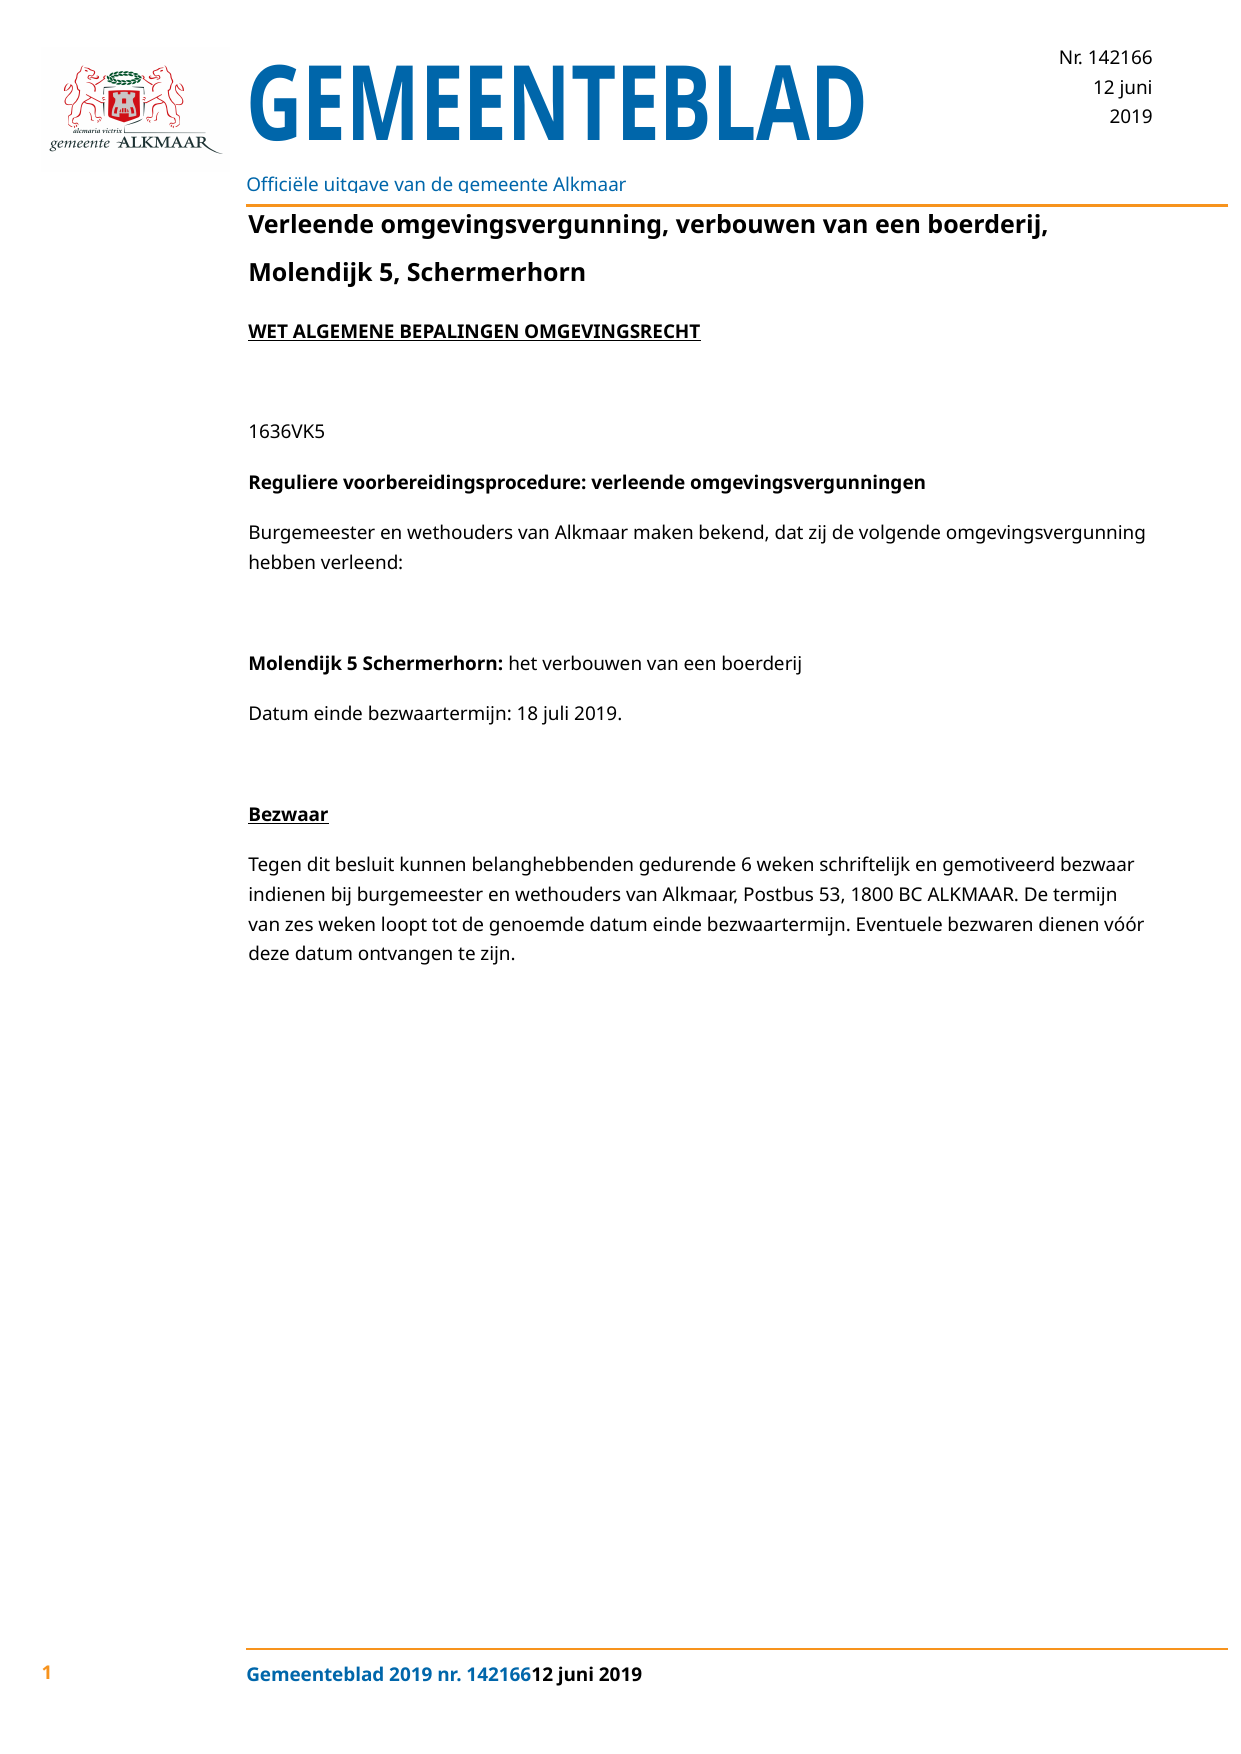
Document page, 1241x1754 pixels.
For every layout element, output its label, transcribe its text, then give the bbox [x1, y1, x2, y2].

text Bezwaar [248, 801, 1152, 827]
text Reguliere voorbereidingsprocedure: verleende omgevingsvergunningen [248, 469, 1152, 495]
text Burgemeester en wethouders van Alkmaar maken bekend, dat zij de volgende omgevingsvergunning hebben verleend: [248, 519, 1152, 575]
text WET ALGEMENE BEPALINGEN OMGEVINGSRECHT [248, 318, 1152, 344]
text Verleende omgevingsvergunning, verbouwen van een boerderij, Molendijk 5, Schermerhorn [248, 207, 1152, 288]
text Molendijk 5 Schermerhorn: het verbouwen van een boerderij [248, 650, 1152, 676]
text Datum einde bezwaartermijn: 18 juli 2019. [248, 700, 1152, 726]
text Tegen dit besluit kunnen belanghebbenden gedurende 6 weken schriftelijk en gemotiveerd bezwaar indienen bij burgemeester en wethouders van Alkmaar, Postbus 53, 1800 BC ALKMAAR. De termijn van zes weken loopt tot de genoemde datum einde bezwaartermijn. Eventuele bezwaren dienen vóór deze datum ontvangen te zijn. [248, 852, 1152, 966]
text 1636VK5 [248, 419, 1152, 444]
picture [41, 47, 231, 172]
